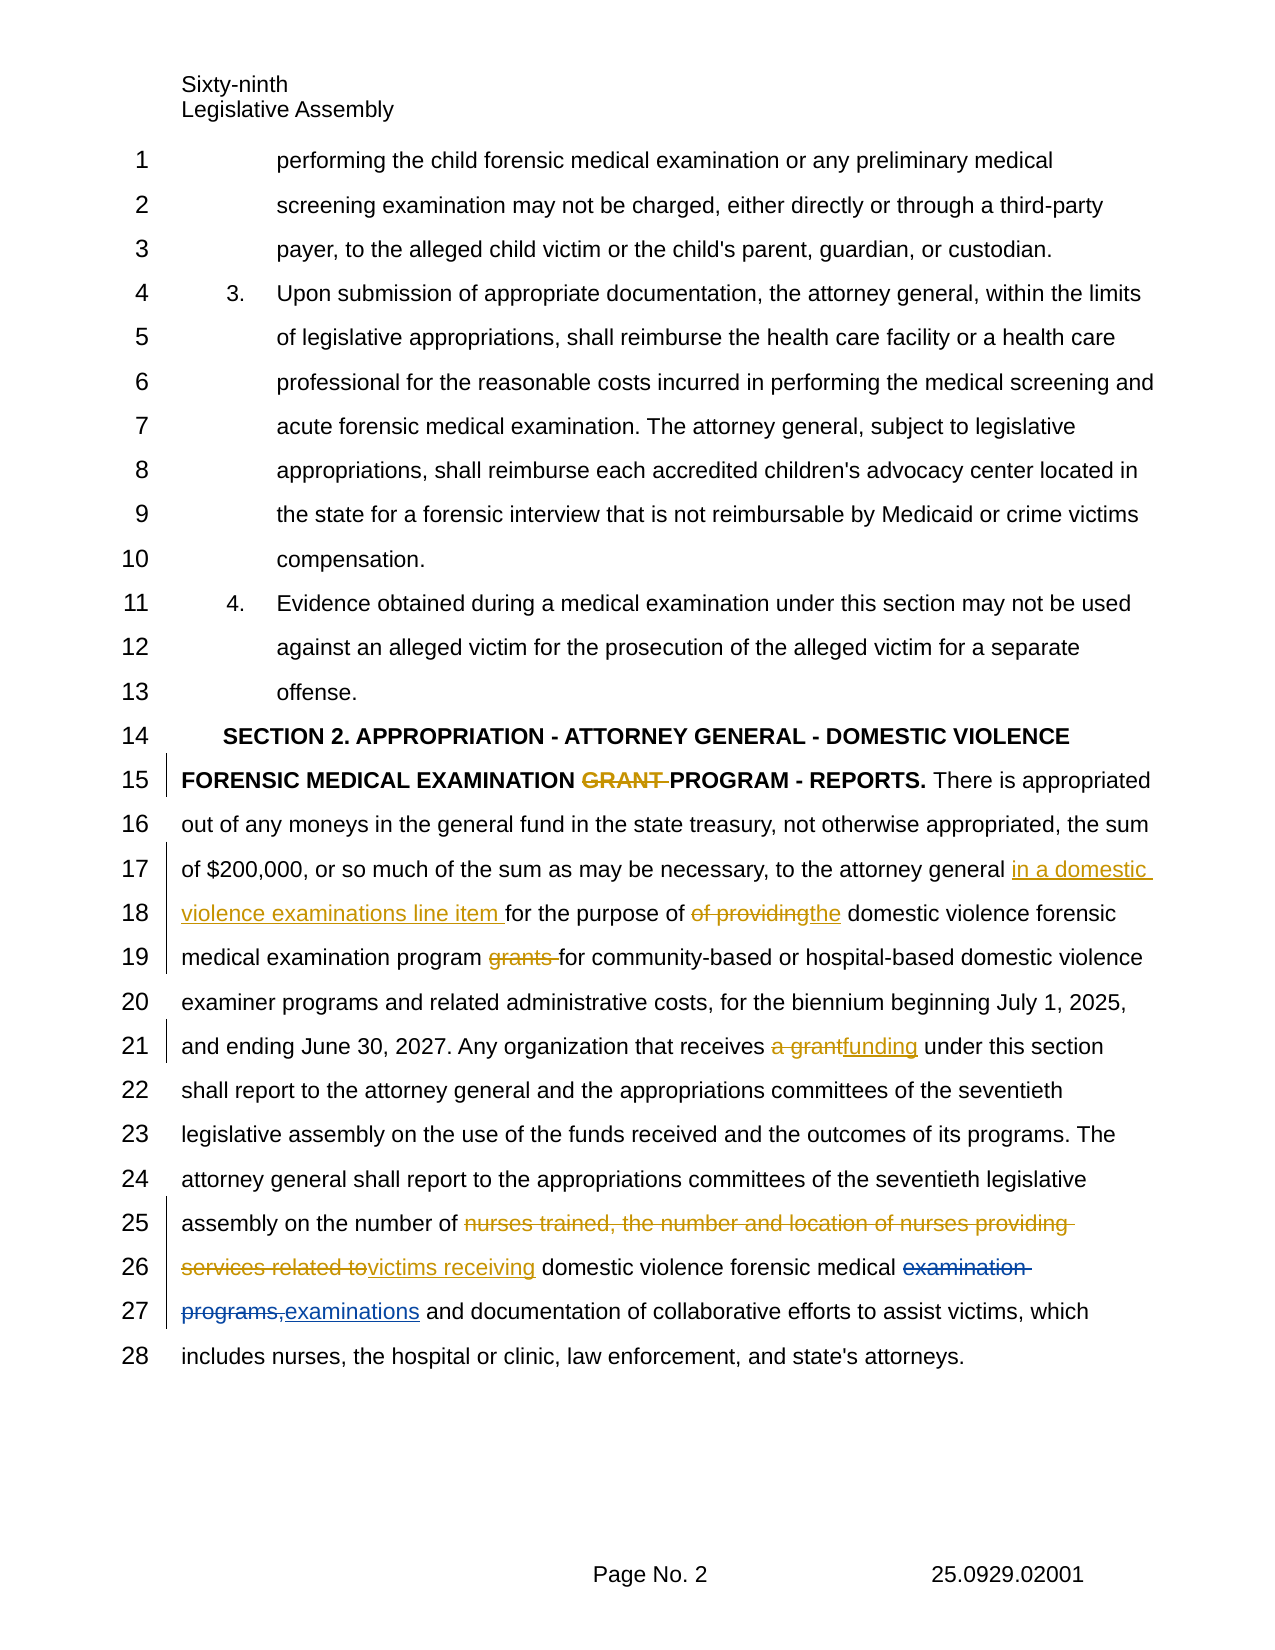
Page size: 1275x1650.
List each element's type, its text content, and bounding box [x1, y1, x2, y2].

text 3. Upon submission of appropriate documentation, the attorney general, within the limits of legislative appropriations, shall reimburse the health care facility or a health care professional for the reasonable costs incurred in performing the medical screening and acute forensic medical examination. The attorney general, subject to legislative appropriations, shall reimburse each accredited children's advocacy center located in the state for a forensic interview that is not reimbursable by Medicaid or crime victims compensation. [181, 266, 1154, 576]
text performing the child forensic medical examination or any preliminary medical screening examination may not be charged, either directly or through a third‑party payer, to the alleged child victim or the child's parent, guardian, or custodian. [181, 133, 1154, 266]
text 4. Evidence obtained during a medical examination under this section may not be used against an alleged victim for the prosecution of the alleged victim for a separate offense. [181, 576, 1154, 709]
text SECTION 2. APPROPRIATION - ATTORNEY GENERAL - DOMESTIC VIOLENCE FORENSIC MEDICAL EXAMINATION PROGRAM - REPORTS. There is appropriated out of any moneys in the general fund in the state treasury, not otherwise appropriated, the sum of $200,000, or so much of the sum as may be necessary, to the attorney general in a domestic violence examinations line item for the purpose of the domestic violence forensic medical examination program for community-based or hospital-based domestic violence examiner programs and related administrative costs, for the biennium beginning July 1, 2025, and ending June 30, 2027. Any organization that receives funding under this section shall report to the attorney general and the appropriations committees of the seventieth legislative assembly on the use of the funds received and the outcomes of its programs. The attorney general shall report to the appropriations committees of the seventieth legislative assembly on the number of victims receiving domestic violence forensic medical examinations and documentation of collaborative efforts to assist victims, which includes nurses, the hospital or clinic, law enforcement, and state's attorneys. [181, 709, 1154, 1373]
